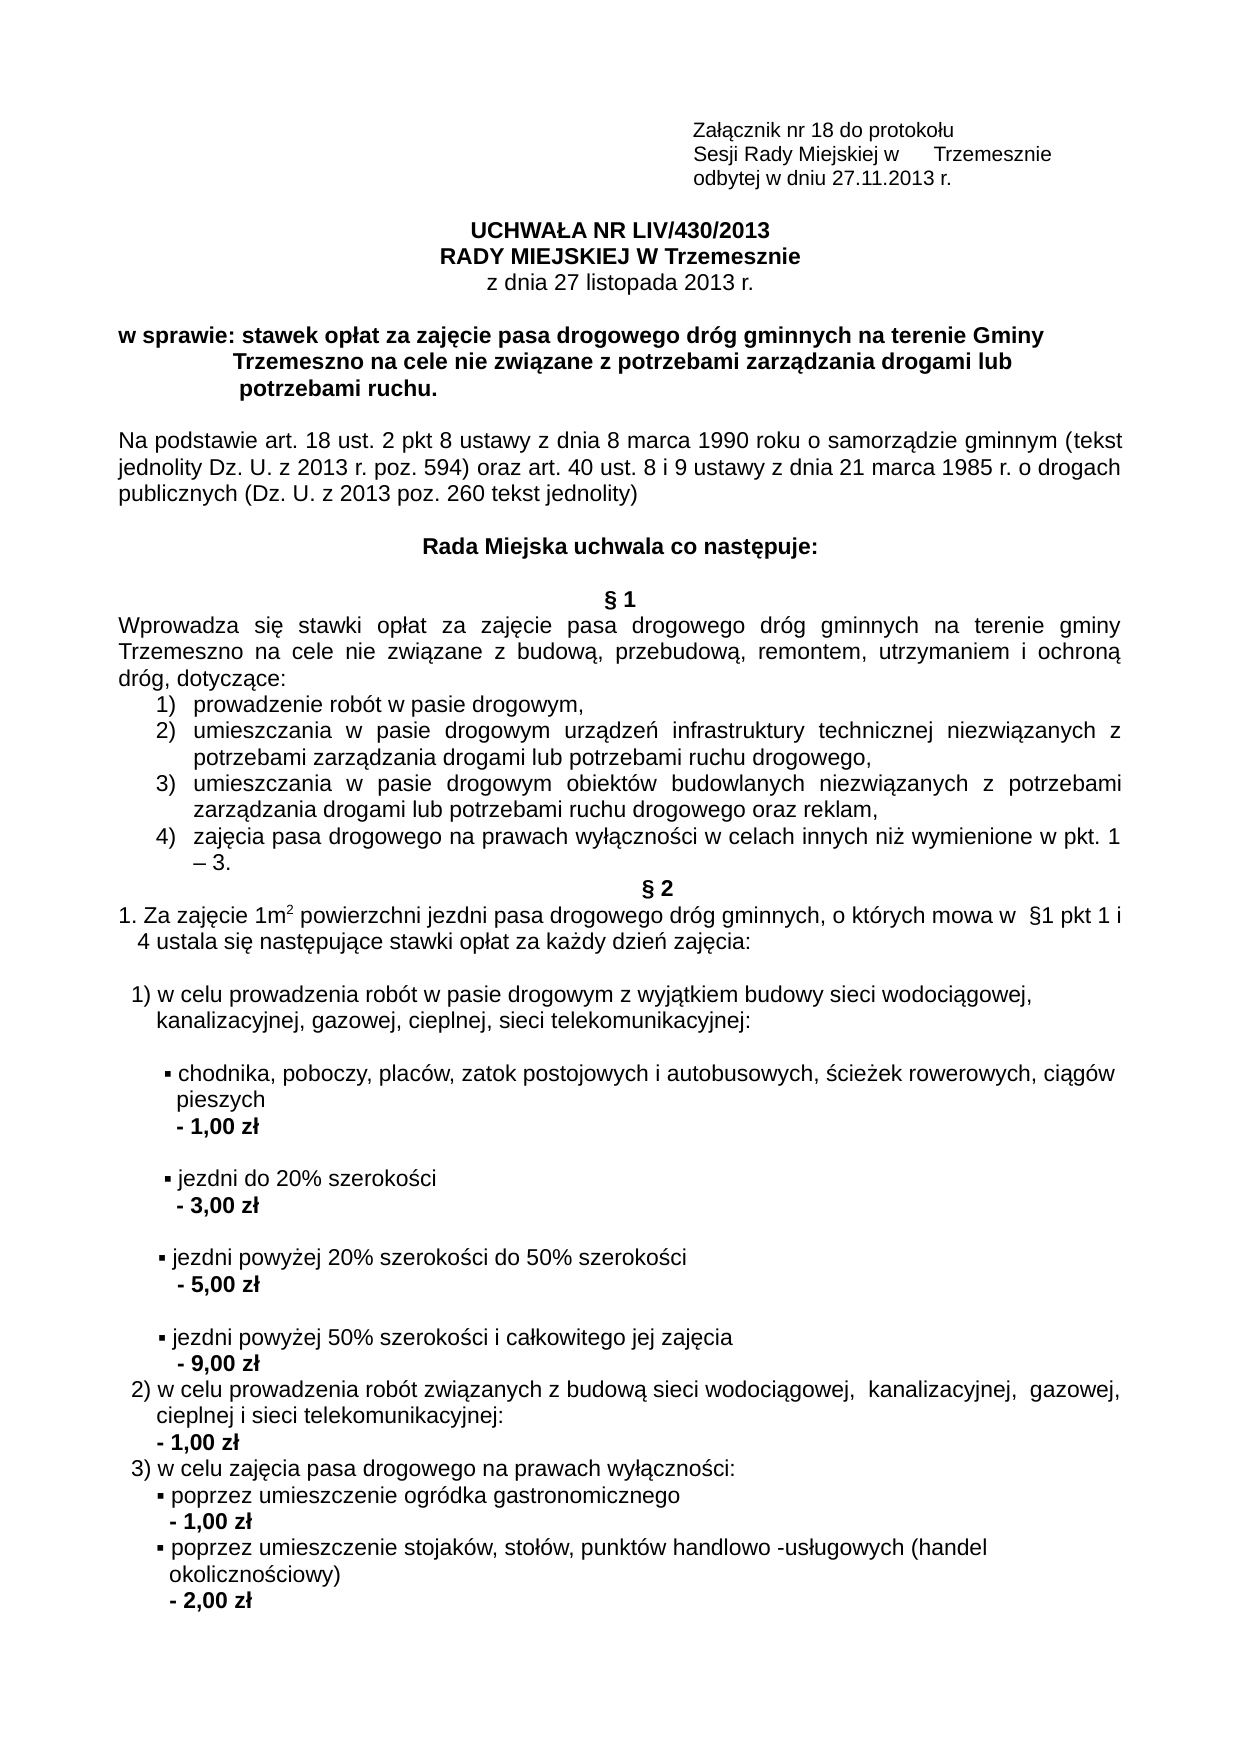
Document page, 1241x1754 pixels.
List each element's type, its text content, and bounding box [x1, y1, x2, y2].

list 1) w celu prowadzenia robót w pasie drogowym z wyjątkiem budowy sieci wodociągowej, [118, 981, 1122, 1007]
list § 2 [156, 875, 1122, 902]
text w sprawie: stawek opłat za zajęcie pasa drogowego dróg gminnych na terenie Gminy [118, 322, 1122, 348]
list - 3,00 zł [126, 1192, 1122, 1218]
list 2) w celu prowadzenia robót związanych z budową sieci wodociągowej, kanalizacyjnej, gazowej, [118, 1376, 1122, 1402]
list 3) w celu zajęcia pasa drogowego na prawach wyłączności: [118, 1455, 1122, 1482]
list umieszczania w pasie drogowym urządzeń infrastruktury technicznej niezwiązanych z potrzebami zarządzania drogami lub potrzebami ruchu drogowego, [156, 717, 1122, 770]
text UCHWAŁA NR LIV/430/2013 [118, 217, 1122, 243]
text z dnia 27 listopada 2013 r. [118, 269, 1122, 296]
list - 1,00 zł [118, 1508, 1122, 1534]
list ▪ poprzez umieszczenie ogródka gastronomicznego [118, 1482, 1122, 1508]
list - 1,00 zł [126, 1113, 1122, 1139]
list ▪ chodnika, poboczy, placów, zatok postojowych i autobusowych, ścieżek rowerowych, ciągów [126, 1060, 1122, 1086]
list pieszych [126, 1086, 1122, 1113]
text ▪ jezdni powyżej 50% szerokości i całkowitego jej zajęcia [126, 1323, 1122, 1350]
list prowadzenie robót w pasie drogowym, [156, 691, 1122, 717]
text - 9,00 zł [126, 1350, 1122, 1376]
list umieszczania w pasie drogowym obiektów budowlanych niezwiązanych z potrzebami zarządzania drogami lub potrzebami ruchu drogowego oraz reklam, [156, 770, 1122, 823]
text Na podstawie art. 18 ust. 2 pkt 8 ustawy z dnia 8 marca 1990 roku o samorządzie gminnym (tekst jednolity Dz. U. z 2013 r. poz. 594) oraz art. 40 ust. 8 i 9 ustawy z dnia 21 marca 1985 r. o drogach publicznych (Dz. U. z 2013 poz. 260 tekst jednolity) [118, 427, 1122, 506]
list ▪ jezdni do 20% szerokości [126, 1165, 1122, 1192]
text Rada Miejska uchwala co następuje: [118, 533, 1122, 559]
text - 5,00 zł [126, 1271, 1122, 1297]
text potrzebami ruchu. [118, 375, 1122, 401]
text Wprowadza się stawki opłat za zajęcie pasa drogowego dróg gminnych na terenie gminy Trzemeszno na cele nie związane z budową, przebudową, remontem, utrzymaniem i ochroną dróg, dotyczące: [118, 612, 1122, 691]
list zajęcia pasa drogowego na prawach wyłączności w celach innych niż wymienione w pkt. 1 – 3. [156, 823, 1122, 875]
text - 2,00 zł [118, 1587, 1122, 1613]
text okolicznościowy) [118, 1561, 1122, 1587]
text ▪ jezdni powyżej 20% szerokości do 50% szerokości [126, 1244, 1122, 1271]
text RADY MIEJSKIEJ W Trzemesznie [118, 243, 1122, 269]
text Sesji Rady Miejskiej w Trzemesznie odbytej w dniu 27.11.2013 r. [693, 142, 1122, 190]
text § 1 [118, 586, 1122, 612]
list 4 ustala się następujące stawki opłat za każdy dzień zajęcia: [118, 928, 1122, 954]
text Trzemeszno na cele nie związane z potrzebami zarządzania drogami lub [118, 348, 1122, 375]
text ▪ poprzez umieszczenie stojaków, stołów, punktów handlowo -usługowych (handel [118, 1534, 1122, 1561]
text Załącznik nr 18 do protokołu [118, 118, 1122, 142]
list 1. Za zajęcie 1m2 powierzchni jezdni pasa drogowego dróg gminnych, o których mowa w §1 pkt 1 i [118, 902, 1122, 928]
list - 1,00 zł [118, 1429, 1122, 1455]
list kanalizacyjnej, gazowej, cieplnej, sieci telekomunikacyjnej: [118, 1007, 1122, 1033]
list cieplnej i sieci telekomunikacyjnej: [118, 1402, 1122, 1429]
